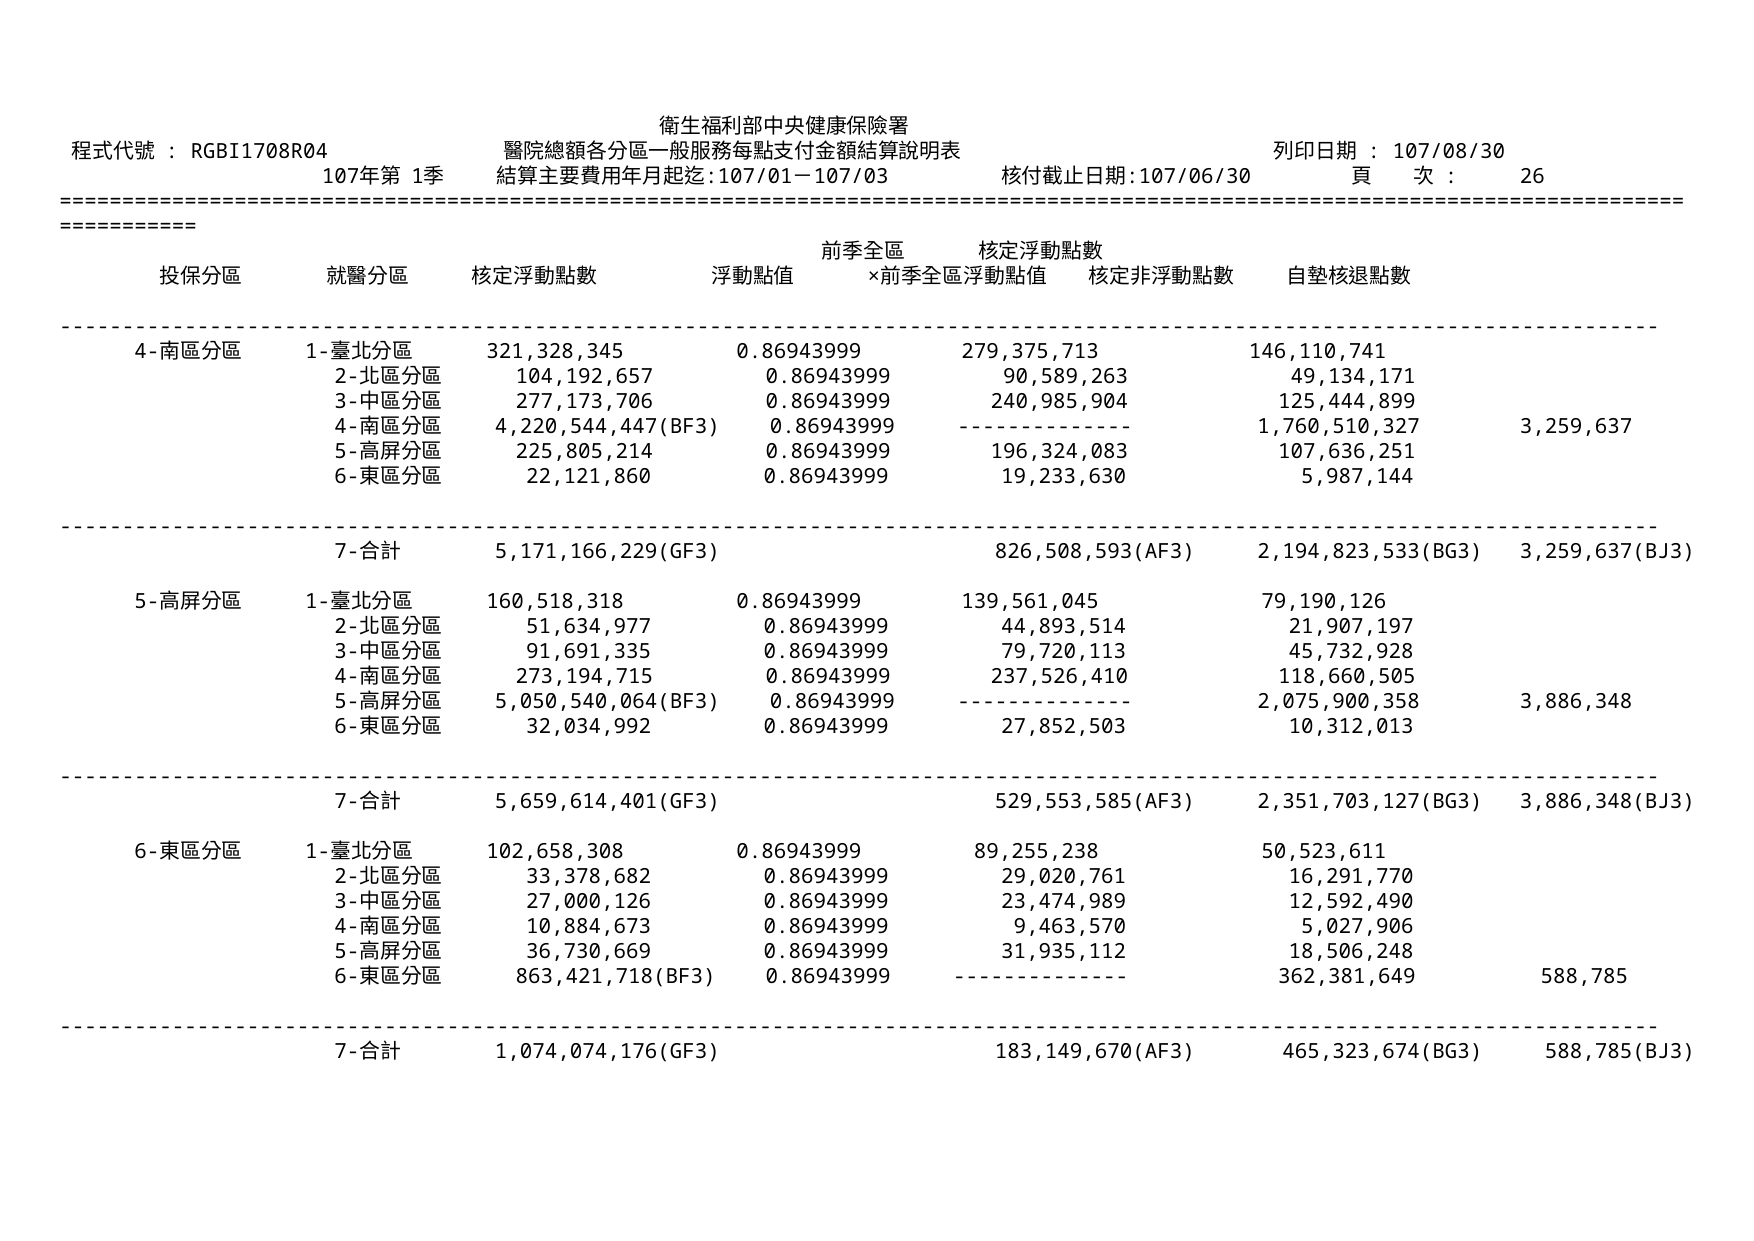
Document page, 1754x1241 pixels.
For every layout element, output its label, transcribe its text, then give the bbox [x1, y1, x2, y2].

text 前季全區 核定浮動點數 [59, 239, 1695, 264]
text -------------------------------------------------------------------------------------------------------------------------------- [59, 489, 1695, 539]
text 5-高屏分區 1-臺北分區 160,518,318 0.86943999 139,561,045 79,190,126 [59, 589, 1695, 614]
text 107年第 1季 結算主要費用年月起迄:107/01－107/03 核付截止日期:107/06/30 頁 次 : 26 [59, 164, 1695, 189]
text 3-中區分區 277,173,706 0.86943999 240,985,904 125,444,899 [59, 389, 1695, 414]
text -------------------------------------------------------------------------------------------------------------------------------- [59, 739, 1695, 789]
text 6-東區分區 32,034,992 0.86943999 27,852,503 10,312,013 [59, 714, 1695, 739]
text 5-高屏分區 5,050,540,064(BF3) 0.86943999 -------------- 2,075,900,358 3,886,348 [59, 689, 1695, 714]
text 程式代號 : RGBI1708R04 醫院總額各分區一般服務每點支付金額結算說明表 列印日期 : 107/08/30 [59, 139, 1695, 164]
text 7-合計 5,659,614,401(GF3) 529,553,585(AF3) 2,351,703,127(BG3) 3,886,348(BJ3) [59, 789, 1695, 814]
text 4-南區分區 4,220,544,447(BF3) 0.86943999 -------------- 1,760,510,327 3,259,637 [59, 414, 1695, 439]
text 2-北區分區 104,192,657 0.86943999 90,589,263 49,134,171 [59, 364, 1695, 389]
text 2-北區分區 51,634,977 0.86943999 44,893,514 21,907,197 [59, 614, 1695, 639]
text 4-南區分區 1-臺北分區 321,328,345 0.86943999 279,375,713 146,110,741 [59, 339, 1695, 364]
text 3-中區分區 27,000,126 0.86943999 23,474,989 12,592,490 [59, 889, 1695, 914]
text 5-高屏分區 36,730,669 0.86943999 31,935,112 18,506,248 [59, 939, 1695, 964]
text 6-東區分區 1-臺北分區 102,658,308 0.86943999 89,255,238 50,523,611 [59, 839, 1695, 864]
text 衛生福利部中央健康保險署 [59, 114, 1695, 139]
text 6-東區分區 863,421,718(BF3) 0.86943999 -------------- 362,381,649 588,785 [59, 964, 1695, 989]
text ============================================================================================================================================= [59, 189, 1695, 239]
text 7-合計 1,074,074,176(GF3) 183,149,670(AF3) 465,323,674(BG3) 588,785(BJ3) [59, 1039, 1695, 1064]
text 4-南區分區 273,194,715 0.86943999 237,526,410 118,660,505 [59, 664, 1695, 689]
text 3-中區分區 91,691,335 0.86943999 79,720,113 45,732,928 [59, 639, 1695, 664]
text -------------------------------------------------------------------------------------------------------------------------------- [59, 289, 1695, 339]
text 投保分區 就醫分區 核定浮動點數 浮動點值 ×前季全區浮動點值 核定非浮動點數 自墊核退點數 [59, 264, 1695, 289]
text 5-高屏分區 225,805,214 0.86943999 196,324,083 107,636,251 [59, 439, 1695, 464]
text 7-合計 5,171,166,229(GF3) 826,508,593(AF3) 2,194,823,533(BG3) 3,259,637(BJ3) [59, 539, 1695, 564]
text -------------------------------------------------------------------------------------------------------------------------------- [59, 989, 1695, 1039]
text 2-北區分區 33,378,682 0.86943999 29,020,761 16,291,770 [59, 864, 1695, 889]
text 4-南區分區 10,884,673 0.86943999 9,463,570 5,027,906 [59, 914, 1695, 939]
text 6-東區分區 22,121,860 0.86943999 19,233,630 5,987,144 [59, 464, 1695, 489]
